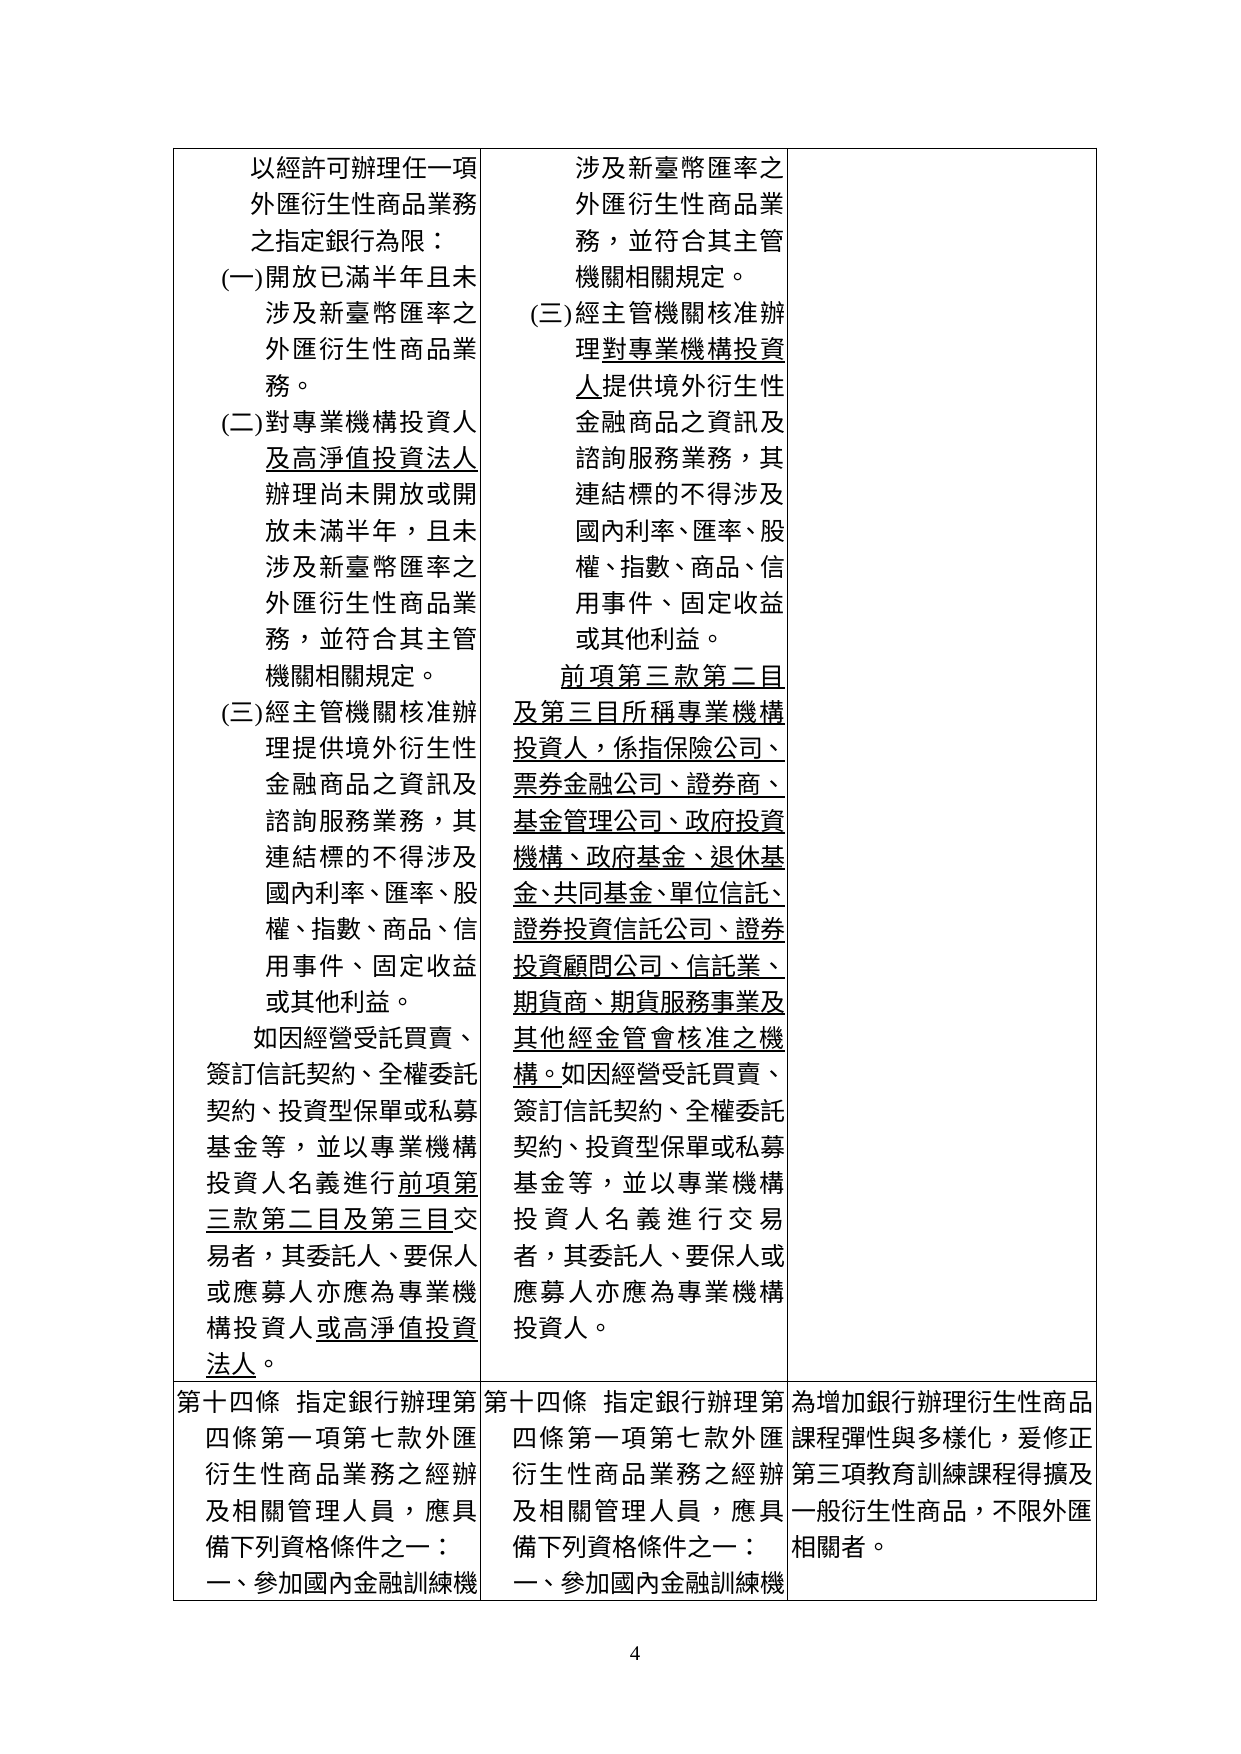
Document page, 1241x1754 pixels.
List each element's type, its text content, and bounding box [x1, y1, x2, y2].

table_cell 為增加銀行辦理衍生性商品課程彈性與多樣化，爰修正第三項教育訓練課程得擴及一般衍生性商品，不限外匯相關者。 [788, 1382, 1096, 1600]
table_cell 因應立法院一百零五年三月二十八日第九屆第一會期財政委員會第六次全體委員會議通過臨時提案：「為確保金融市場之穩健發展、維護投資人權益，爰要求爾後複雜性高風險之衍生性金融商品應經主管機關審核通過後，始得發行銷售，但交易對象為專業機構投資人、高淨值投資法人者，不在此限」，修正第一項第三款，排除對專業機構投資人及高淨值投資法人以外之客戶辦理複雜性高風險外匯衍生性商品得逕行辦理之規定。 納入本行外匯局一百零四年六月二十三日台央外柒字第一○四○○二七四六一號函有關放寬指定銀行得不經申請逕行辦理未涉及新臺幣匯率之外匯衍生性商品範圍，增訂第一項第四款及第五款。 參考內部作業制度及程序管理辦法對高淨值投資法人比照專業機構投資人辦理衍生性商品業務監理規定，修正第二項第三款第二目，放寬銀行對高淨值投資法人辦理尚未開放或開放未滿半年，且未涉及新臺幣匯率之外匯衍生性商品業務，得採開辦後函報備查方式。 考量銀行提供境外衍生性金融商品之資訊及諮詢服務業務未涉及新臺幣及國內風險標的，並屬境外交易，其相關規範已明確訂於金管會銀行提供境外衍生性金融商品資訊及諮詢服務應注意事項，且業務許可係由金管會事前審核並核准，爰刪除該業務得提供服務對象範圍。 配合本次增訂第四條第六項已明訂專業機構投資人定義準用內部作業制度及程序管理辦法，爰刪除第三項相關內容。 [788, 149, 1096, 1381]
table_cell 第十二條 指定銀行得不經申請逕行辦理下列外匯衍生性商品業務： 遠期外匯交易（不含無本金交割新臺幣遠期外匯交易）。 換匯交易。 業經本行許可或函報本行備查未涉及新臺幣匯率之外匯衍生性商品，連結同一風險標的，透過相同交易契約之再行組合，但不含對專業機構投資人及高淨值投資法人以外之客戶辦理之複雜性高風險外匯衍生性商品。 國內指定銀行間及其與國外銀行間辦理未涉及新臺幣匯率之外匯衍生性商品。 以期貨交易人身分辦理未涉及新臺幣匯率之國內外期貨交易契約。 指定銀行辦理前項以外之外匯衍生性商品業務，應依下列類別，向本行申請許可或函報備查: 開辦前申請許可類： 首次申請辦理外匯衍生性商品業務。 尚未開放或開放未滿半年及與其連結之外匯衍生性商品業務。 無本金交割新臺幣遠期外匯交易業務。 涉及新臺幣匯率之外匯衍生性商品，及其自行組合、與其他衍生性商品、新臺幣或外幣本金或其他業務、產品之再行組合業務。 外幣保證金代客操作業務。 開辦前函報備查類：指定銀行總行授權其指定分行辦理經本行許可或函報本行備查之外匯衍生性商品推介業務。 開辦後函報備查類:以經許可辦理任一項外匯衍生性商品業務之指定銀行為限： 開放已滿半年且未涉及新臺幣匯率之外匯衍生性商品業務。 對專業機構投資人及高淨值投資法人辦理尚未開放或開放未滿半年，且未涉及新臺幣匯率之外匯衍生性商品業務，並符合其主管機關相關規定。 經主管機關核准辦理提供境外衍生性金融商品之資訊及諮詢服務業務，其連結標的不得涉及國內利率、匯率、股權、指數、商品、信用事件、固定收益或其他利益。 如因經營受託買賣、簽訂信託契約、全權委託契約、投資型保單或私募基金等，並以專業機構投資人名義進行前項第三款第二目及第三目交易者，其委託人、要保人或應募人亦應為專業機構投資人或高淨值投資法人。 [174, 149, 480, 1381]
table_cell 第十四條 指定銀行辦理第四條第一項第七款外匯衍生性商品業務之經辦及相關管理人員，應具備下列資格條件之一： 一、參加國內金融訓練機 [174, 1382, 480, 1600]
table_cell 第十二條 指定銀行得不經申請逕行辦理下列外匯衍生性商品業務： 遠期外匯交易（不含無本金交割新臺幣遠期外匯交易）。 換匯交易。 業經本行許可或函報本行備查未涉及新臺幣匯率之外匯衍生性商品，連結同一風險標的，透過相同交易契約之再行組合。 指定銀行辦理前項以外之外匯衍生性商品業務，應依下列類別，向本行申請許可或函報備查: 開辦前申請許可類： 首次申請辦理外匯衍生性商品業務。 尚未開放或開放未滿半年及與其連結之外匯衍生性商品業務。 無本金交割新臺幣遠期外匯交易業務。 涉及新臺幣匯率之外匯衍生性商品，及其自行組合、與其他衍生性商品、新臺幣或外幣本金或其他業務、產品之再行組合業務。 外幣保證金代客操作業務。 開辦前函報備查類：指定銀行總行授權其指定分行辦理經本行許可或函報本行備查之外匯衍生性商品推介業務。 開辦後函報備查類:以經許可辦理任一項外匯衍生性商品業務之指定銀行為限： 開放已滿半年且未涉及新臺幣匯率之外匯衍生性商品業務。 對專業機構投資人辦理尚未開放或開放未滿半年，且未涉及新臺幣匯率之外匯衍生性商品業務，並符合其主管機關相關規定。 經主管機關核准辦理對專業機構投資人提供境外衍生性金融商品之資訊及諮詢服務業務，其連結標的不得涉及國內利率、匯率、股權、指數、商品、信用事件、固定收益或其他利益。 前項第三款第二目及第三目所稱專業機構投資人，係指保險公司、票券金融公司、證券商、基金管理公司、政府投資機構、政府基金、退休基金、共同基金、單位信託、證券投資信託公司、證券投資顧問公司、信託業、期貨商、期貨服務事業及其他經金管會核准之機構。如因經營受託買賣、簽訂信託契約、全權委託契約、投資型保單或私募基金等，並以專業機構投資人名義進行交易者，其委託人、要保人或應募人亦應為專業機構投資人。 [481, 149, 787, 1381]
table_cell 第十四條 指定銀行辦理第四條第一項第七款外匯衍生性商品業務之經辦及相關管理人員，應具備下列資格條件之一： 一、參加國內金融訓練機 [481, 1382, 787, 1600]
